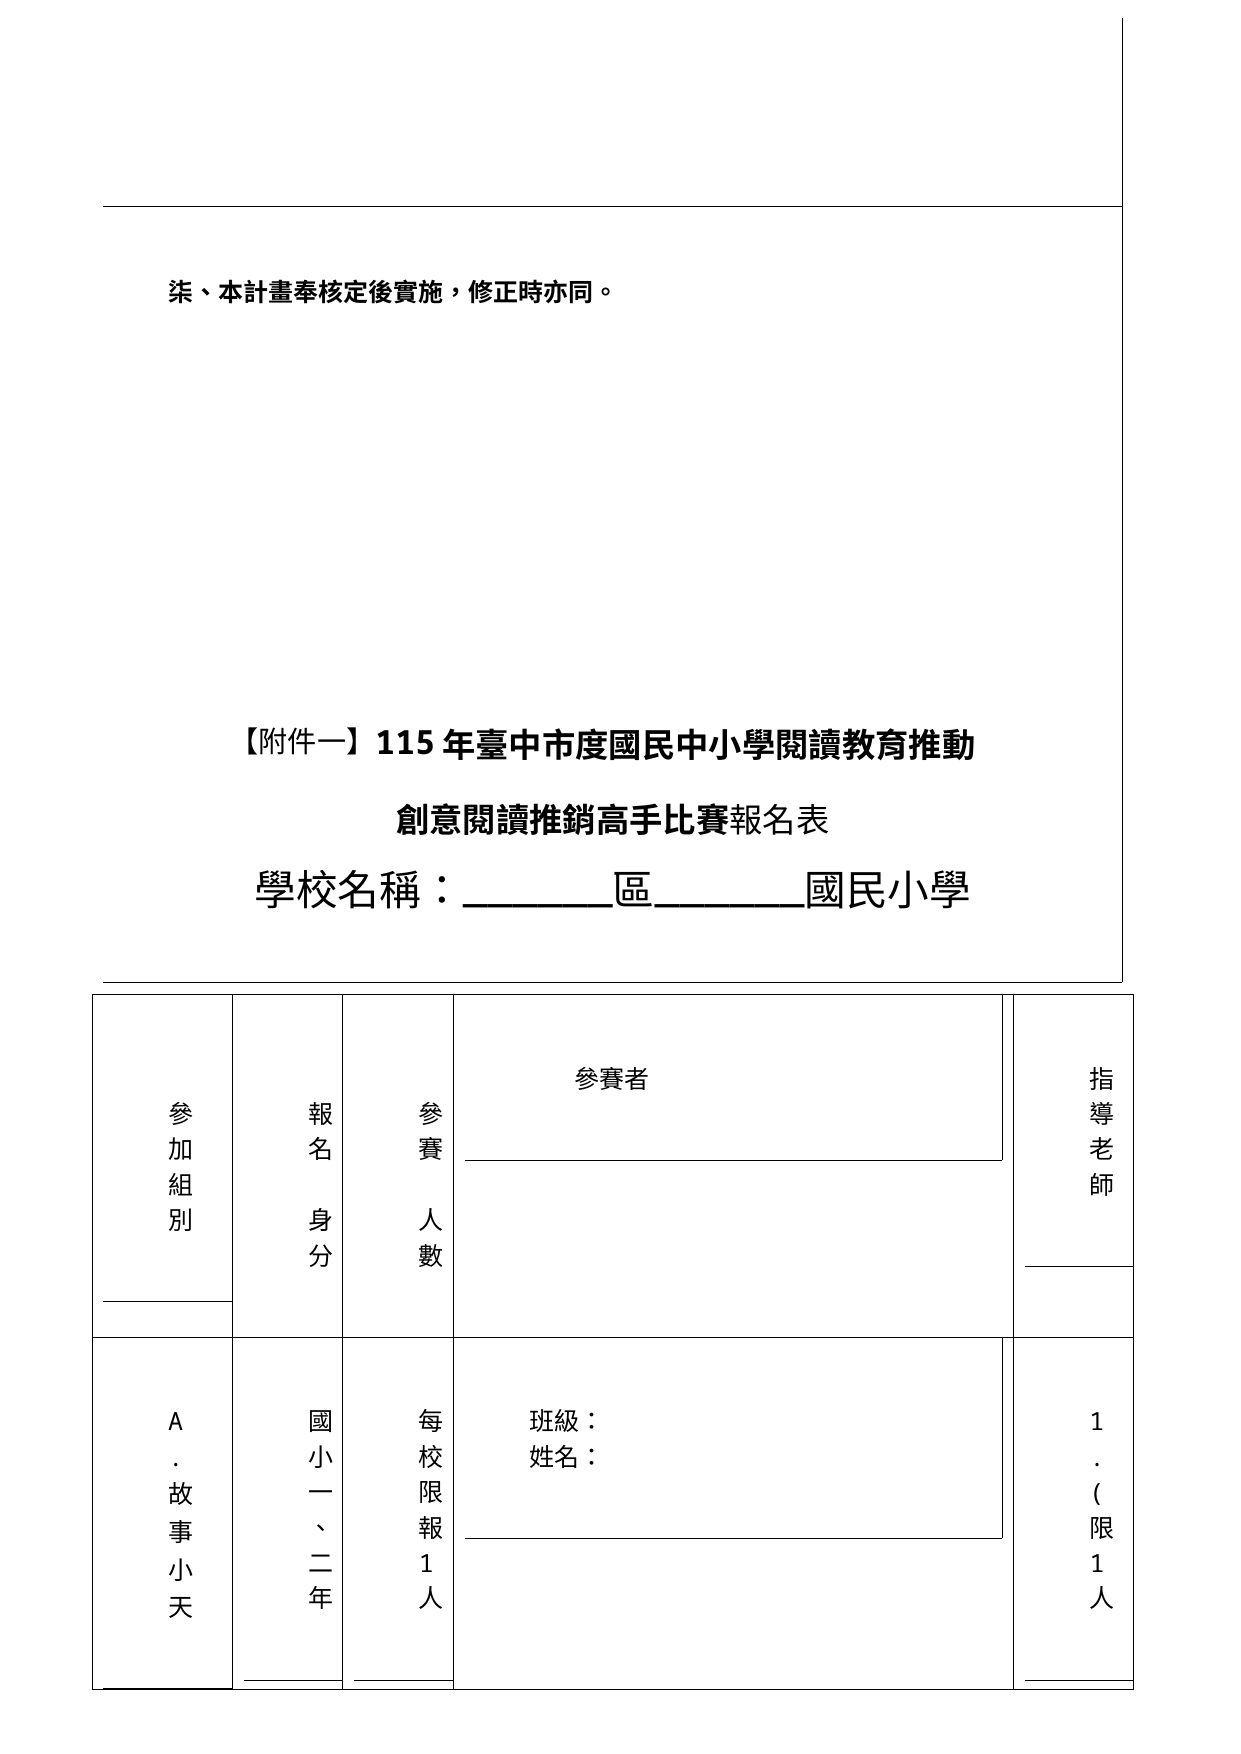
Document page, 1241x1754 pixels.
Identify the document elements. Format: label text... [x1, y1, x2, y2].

table_cell 國小一、二年 [233, 1338, 342, 1688]
subtitle 柒、本計畫奉核定後實施，修正時亦同。 [103, 206, 1122, 308]
table_header 參賽者 [454, 995, 1013, 1337]
subtitle 學校名稱：______區______國民小學 [103, 790, 1122, 982]
table_cell 班級： 姓名： [454, 1338, 1013, 1688]
table_header 指導老師 [1014, 995, 1133, 1337]
table_cell 每校限報1人 [343, 1338, 453, 1688]
table_cell 1. (限1人 [1014, 1338, 1133, 1688]
subtitle 【附件一】115年臺中市度國民中小學閱讀教育推動 [103, 717, 1122, 727]
table_cell A.故事小天 [93, 1338, 232, 1688]
table_header 參賽 人數 [343, 995, 453, 1337]
table_header 報名 身分 [233, 995, 342, 1337]
subtitle 創意閱讀推銷高手比賽報名表 [103, 727, 1122, 790]
table_header 參加組別 [93, 995, 232, 1337]
